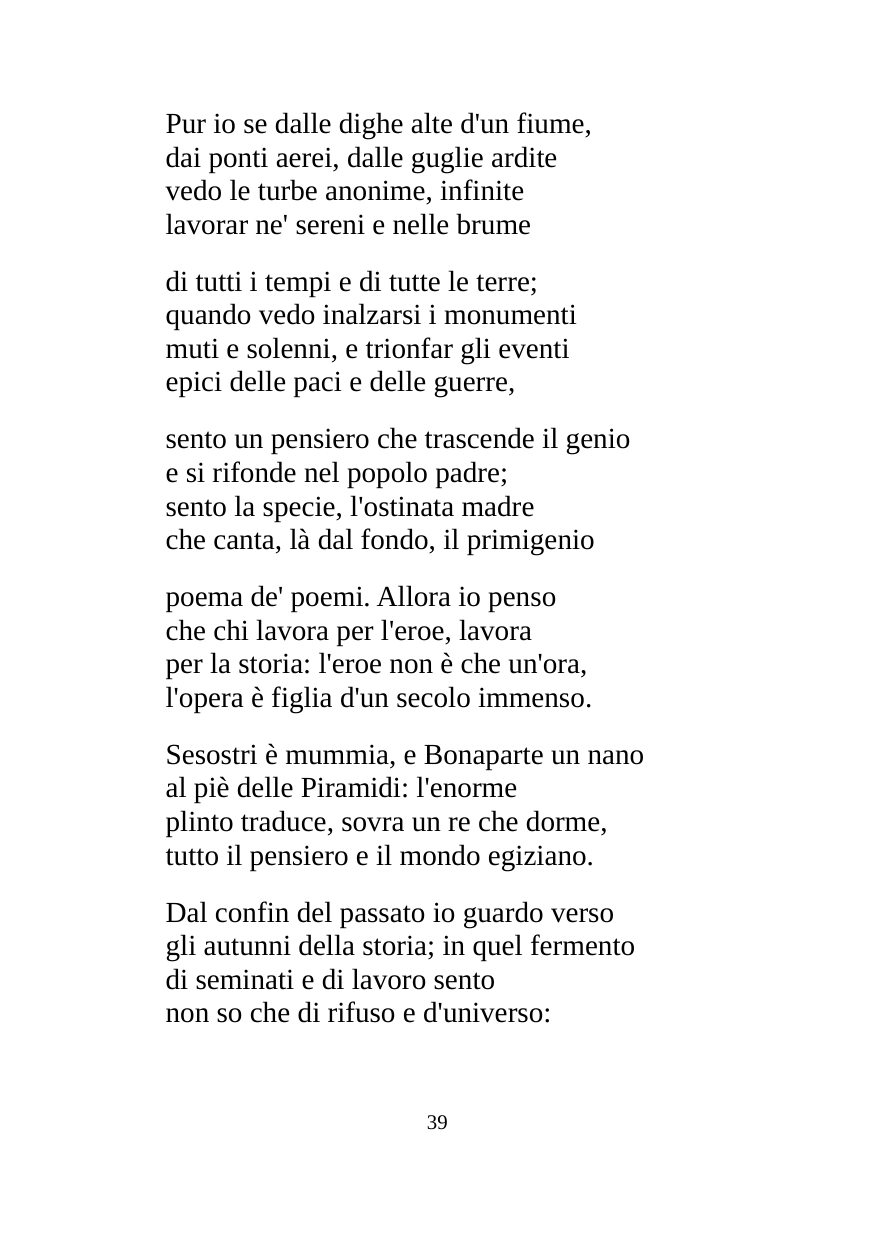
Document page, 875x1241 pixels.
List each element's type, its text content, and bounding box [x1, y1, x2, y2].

text Sesostri è mummia, e Bonaparte un nano al piè delle Piramidi: l'enorme plinto traduce, sovra un re che dorme, tutto il pensiero e il mondo egiziano. [165, 737, 768, 871]
text Pur io se dalle dighe alte d'un fiume, dai ponti aerei, dalle guglie ardite vedo le turbe anonime, infinite lavorar ne' sereni e nelle brume [165, 106, 768, 240]
text Dal confin del passato io guardo verso gli autunni della storia; in quel fermento di seminati e di lavoro sento non so che di rifuso e d'universo: [165, 895, 768, 1029]
text di tutti i tempi e di tutte le terre; quando vedo inalzarsi i monumenti muti e solenni, e trionfar gli eventi epici delle paci e delle guerre, [165, 264, 768, 398]
text poema de' poemi. Allora io penso che chi lavora per l'eroe, lavora per la storia: l'eroe non è che un'ora, l'opera è figlia d'un secolo immenso. [165, 579, 768, 713]
text sento un pensiero che trascende il genio e si rifonde nel popolo padre; sento la specie, l'ostinata madre che canta, là dal fondo, il primigenio [165, 422, 768, 556]
